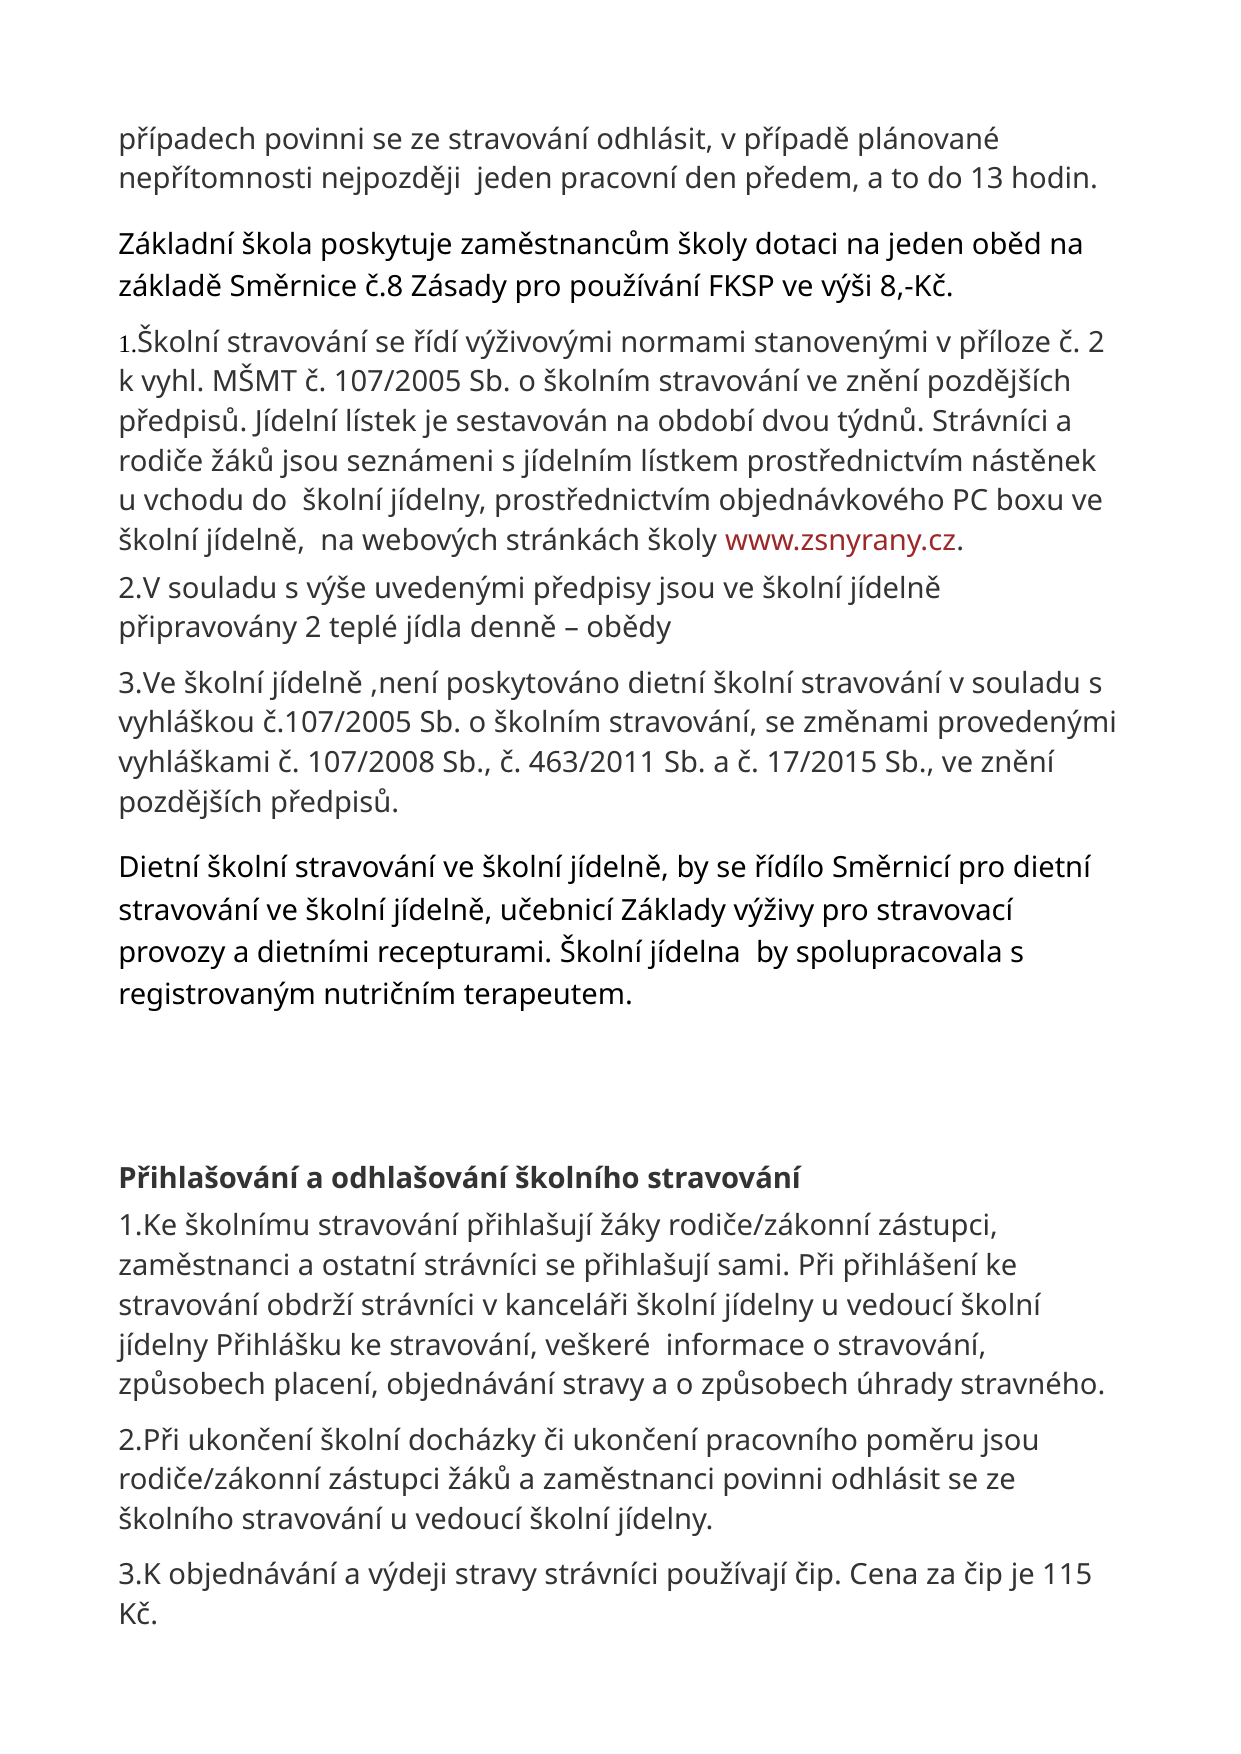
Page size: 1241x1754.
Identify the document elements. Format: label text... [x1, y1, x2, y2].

list Školní stravování se řídí výživovými normami stanovenými v příloze č. 2 k vyhl. MŠMT č. 107/2005 Sb. o školním stravování ve znění pozdějších předpisů. Jídelní lístek je sestavován na období dvou týdnů. Strávníci a rodiče žáků jsou seznámeni s jídelním lístkem prostřednictvím nástěnek u vchodu do školní jídelny, prostřednictvím objednávkového PC boxu ve školní jídelně, na webových stránkách školy www.zsnyrany.cz. [118, 321, 1122, 559]
list Ve školní jídelně ,není poskytováno dietní školní stravování v souladu s vyhláškou č.107/2005 Sb. o školním stravování, se změnami provedenými vyhláškami č. 107/2008 Sb., č. 463/2011 Sb. a č. 17/2015 Sb., ve znění pozdějších předpisů. [118, 662, 1122, 821]
list Přihlašování a odhlašování školního stravování [118, 1157, 1122, 1197]
text Dietní školní stravování ve školní jídelně, by se řídílo Směrnicí pro dietní stravování ve školní jídelně, učebnicí Základy výživy pro stravovací provozy a dietními recepturami. Školní jídelna by spolupracovala s registrovaným nutričním terapeutem. [118, 844, 1122, 1013]
list případech povinni se ze stravování odhlásit, v případě plánované nepřítomnosti nejpozději jeden pracovní den předem, a to do 13 hodin. [118, 118, 1122, 197]
list K objednávání a výdeji stravy strávníci používají čip. Cena za čip je 115 Kč. [118, 1553, 1122, 1633]
text Základní škola poskytuje zaměstnancům školy dotaci na jeden oběd na základě Směrnice č.8 Zásady pro používání FKSP ve výši 8,-Kč. [118, 221, 1122, 305]
list Při ukončení školní docházky či ukončení pracovního poměru jsou rodiče/zákonní zástupci žáků a zaměstnanci povinni odhlásit se ze školního stravování u vedoucí školní jídelny. [118, 1419, 1122, 1538]
list V souladu s výše uvedenými předpisy jsou ve školní jídelně připravovány 2 teplé jídla denně – obědy [118, 567, 1122, 646]
list Ke školnímu stravování přihlašují žáky rodiče/zákonní zástupci, zaměstnanci a ostatní strávníci se přihlašují sami. Při přihlášení ke stravování obdrží strávníci v kanceláři školní jídelny u vedoucí školní jídelny Přihlášku ke stravování, veškeré informace o stravování, způsobech placení, objednávání stravy a o způsobech úhrady stravného. [118, 1205, 1122, 1403]
